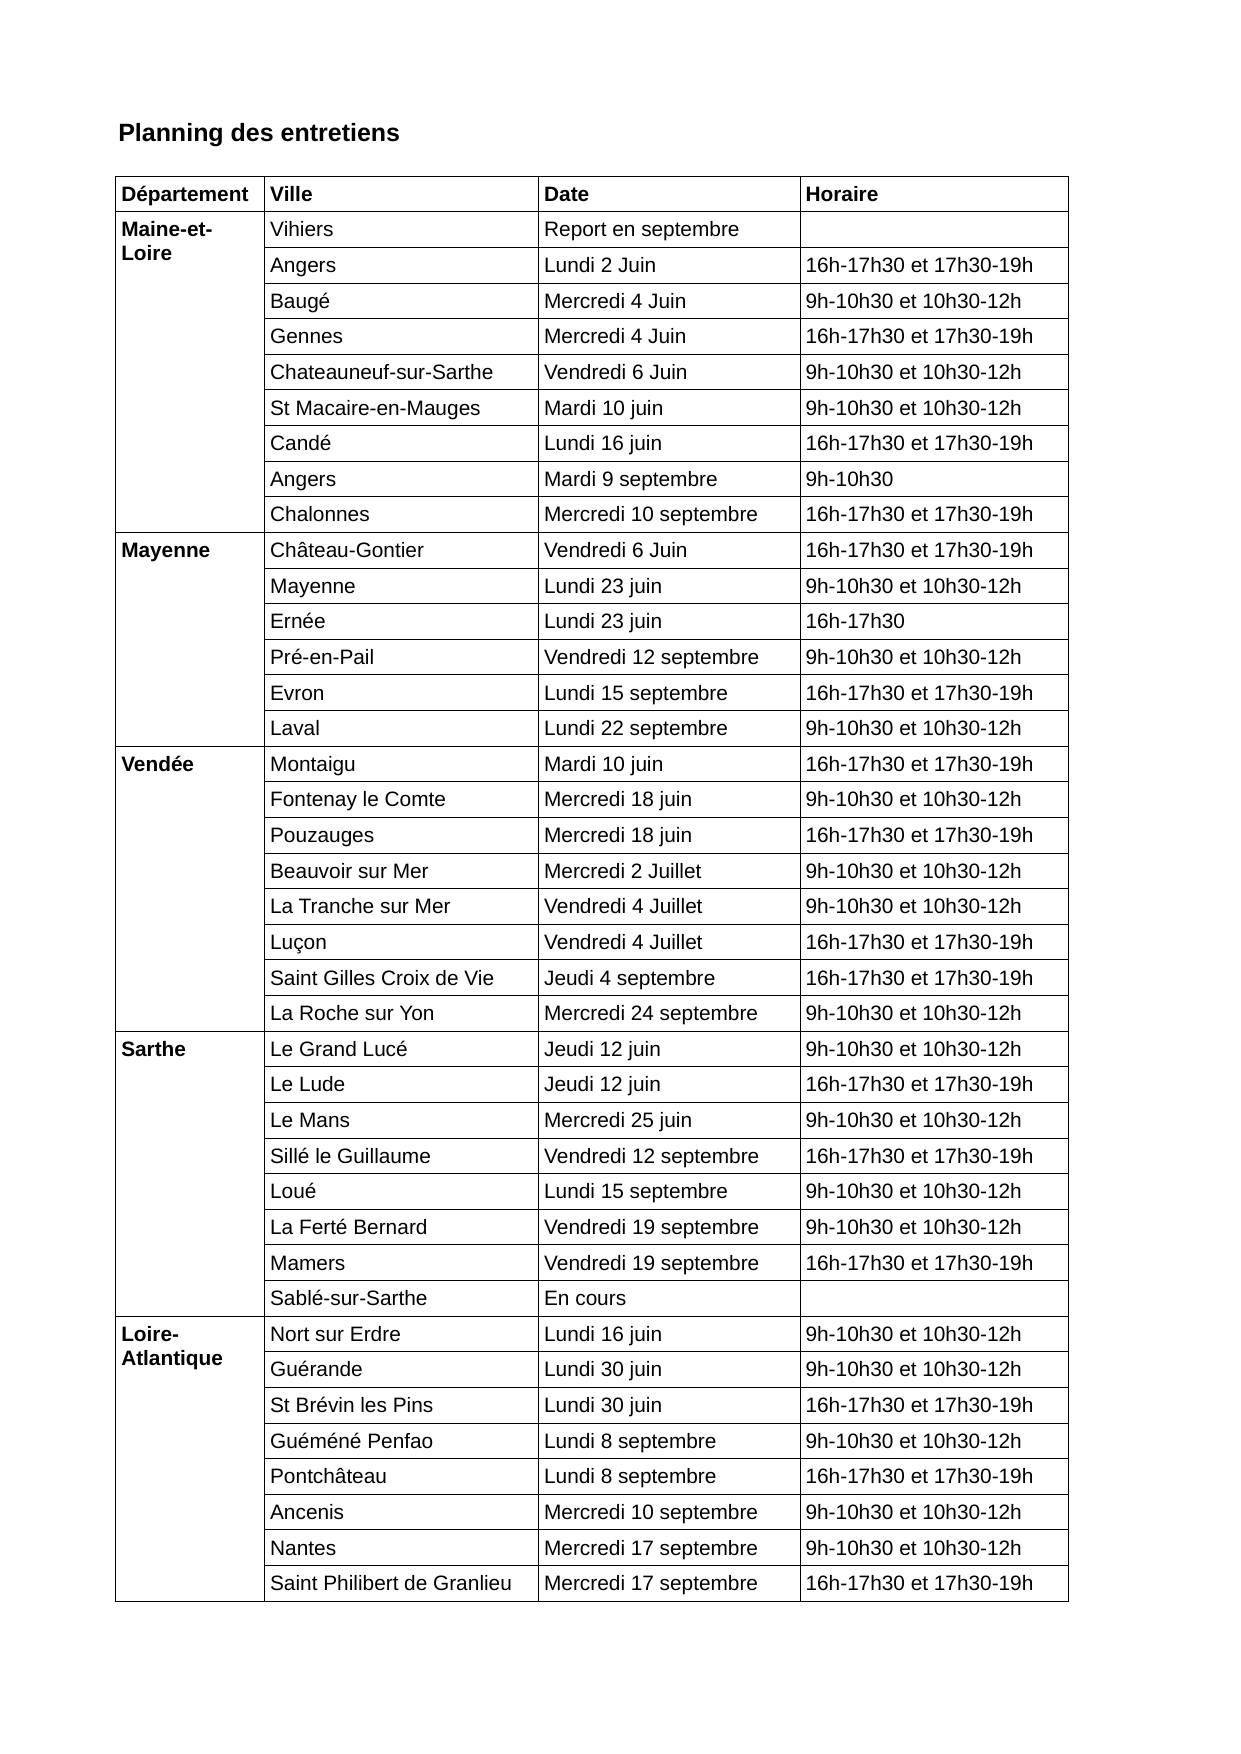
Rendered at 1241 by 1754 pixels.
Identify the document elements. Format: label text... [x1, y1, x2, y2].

table_cell Ancenis [265, 1495, 538, 1529]
table_cell 16h-17h30 et 17h30-19h [801, 1245, 1068, 1280]
table_cell Vendredi 6 Juin [539, 533, 800, 567]
table_cell 9h-10h30 et 10h30-12h [801, 390, 1068, 425]
table_cell Gennes [265, 319, 538, 354]
table_cell Vendée [116, 747, 264, 1031]
table_cell Le Grand Lucé [265, 1032, 538, 1066]
table_cell Mercredi 4 Juin [539, 284, 800, 318]
table_cell St Macaire-en-Mauges [265, 390, 538, 425]
table_cell Lundi 23 juin [539, 569, 800, 603]
table_cell Mercredi 18 juin [539, 782, 800, 817]
table_cell [801, 1281, 1068, 1316]
table_cell Laval [265, 711, 538, 746]
table_cell Sablé-sur-Sarthe [265, 1281, 538, 1316]
table_cell 9h-10h30 [801, 462, 1068, 496]
table_cell 9h-10h30 et 10h30-12h [801, 1317, 1068, 1351]
table_cell Mercredi 2 Juillet [539, 854, 800, 888]
table_cell Evron [265, 675, 538, 710]
table_cell Mayenne [116, 533, 264, 746]
table_cell Loué [265, 1174, 538, 1209]
table_cell 16h-17h30 et 17h30-19h [801, 248, 1068, 282]
table_cell Mercredi 17 septembre [539, 1530, 800, 1565]
table_header Ville [265, 177, 538, 211]
table_cell 16h-17h30 et 17h30-19h [801, 675, 1068, 710]
table_cell 9h-10h30 et 10h30-12h [801, 1495, 1068, 1529]
table_cell Sillé le Guillaume [265, 1139, 538, 1173]
table_cell St Brévin les Pins [265, 1388, 538, 1422]
table_header Département [116, 177, 264, 211]
table_cell La Roche sur Yon [265, 996, 538, 1031]
table_cell 16h-17h30 et 17h30-19h [801, 1566, 1068, 1601]
table_cell 16h-17h30 et 17h30-19h [801, 533, 1068, 567]
table_cell Angers [265, 462, 538, 496]
table_cell 16h-17h30 et 17h30-19h [801, 1139, 1068, 1173]
table_cell Vendredi 4 Juillet [539, 889, 800, 924]
table_cell 9h-10h30 et 10h30-12h [801, 1174, 1068, 1209]
table_cell Lundi 15 septembre [539, 1174, 800, 1209]
table_cell 9h-10h30 et 10h30-12h [801, 1210, 1068, 1244]
table_cell Jeudi 4 septembre [539, 960, 800, 995]
table_cell Lundi 8 septembre [539, 1424, 800, 1458]
text Planning des entretiens [118, 118, 1122, 147]
table_cell Lundi 23 juin [539, 604, 800, 639]
table_cell Mercredi 25 juin [539, 1103, 800, 1137]
table_cell Lundi 22 septembre [539, 711, 800, 746]
table_cell Lundi 15 septembre [539, 675, 800, 710]
table_cell 16h-17h30 et 17h30-19h [801, 426, 1068, 461]
table_cell Lundi 2 Juin [539, 248, 800, 282]
table_cell Lundi 30 juin [539, 1388, 800, 1422]
table_cell Ernée [265, 604, 538, 639]
table_cell 16h-17h30 et 17h30-19h [801, 1067, 1068, 1102]
table_cell Sarthe [116, 1032, 264, 1316]
table_cell Mamers [265, 1245, 538, 1280]
table_cell 9h-10h30 et 10h30-12h [801, 569, 1068, 603]
table_cell 9h-10h30 et 10h30-12h [801, 640, 1068, 674]
table_cell Loire-Atlantique [116, 1317, 264, 1601]
table_cell 16h-17h30 [801, 604, 1068, 639]
table_cell Vendredi 19 septembre [539, 1210, 800, 1244]
table_cell Jeudi 12 juin [539, 1032, 800, 1066]
table_cell Chalonnes [265, 497, 538, 532]
table_cell Fontenay le Comte [265, 782, 538, 817]
table_cell Nort sur Erdre [265, 1317, 538, 1351]
table_cell 9h-10h30 et 10h30-12h [801, 284, 1068, 318]
table_cell 16h-17h30 et 17h30-19h [801, 1459, 1068, 1494]
table_cell Le Lude [265, 1067, 538, 1102]
table_cell 9h-10h30 et 10h30-12h [801, 1530, 1068, 1565]
table_cell Lundi 16 juin [539, 1317, 800, 1351]
table_cell Vendredi 4 Juillet [539, 925, 800, 959]
table_cell Lundi 8 septembre [539, 1459, 800, 1494]
table_cell 9h-10h30 et 10h30-12h [801, 782, 1068, 817]
table_cell Mardi 9 septembre [539, 462, 800, 496]
table_cell Vendredi 19 septembre [539, 1245, 800, 1280]
table_cell 9h-10h30 et 10h30-12h [801, 355, 1068, 389]
table_cell Mardi 10 juin [539, 747, 800, 781]
table_cell Maine-et-Loire [116, 212, 264, 532]
table_header Date [539, 177, 800, 211]
table_cell 9h-10h30 et 10h30-12h [801, 996, 1068, 1031]
table_cell Report en septembre [539, 212, 800, 247]
table_cell 9h-10h30 et 10h30-12h [801, 854, 1068, 888]
table_cell 16h-17h30 et 17h30-19h [801, 960, 1068, 995]
table_cell Mercredi 18 juin [539, 818, 800, 852]
table_cell 16h-17h30 et 17h30-19h [801, 818, 1068, 852]
table_cell 9h-10h30 et 10h30-12h [801, 1032, 1068, 1066]
table_cell Candé [265, 426, 538, 461]
table_cell 16h-17h30 et 17h30-19h [801, 1388, 1068, 1422]
table_cell 16h-17h30 et 17h30-19h [801, 497, 1068, 532]
table_cell Beauvoir sur Mer [265, 854, 538, 888]
table_header Horaire [801, 177, 1068, 211]
table_cell Vendredi 12 septembre [539, 1139, 800, 1173]
table_cell Mercredi 4 Juin [539, 319, 800, 354]
table_cell Pontchâteau [265, 1459, 538, 1494]
table_cell Mardi 10 juin [539, 390, 800, 425]
table_cell 9h-10h30 et 10h30-12h [801, 889, 1068, 924]
table_cell 9h-10h30 et 10h30-12h [801, 1424, 1068, 1458]
table_cell Le Mans [265, 1103, 538, 1137]
table_cell En cours [539, 1281, 800, 1316]
table_cell Baugé [265, 284, 538, 318]
table_cell Jeudi 12 juin [539, 1067, 800, 1102]
table_cell La Ferté Bernard [265, 1210, 538, 1244]
table_cell 16h-17h30 et 17h30-19h [801, 319, 1068, 354]
table_cell Angers [265, 248, 538, 282]
table_cell Mayenne [265, 569, 538, 603]
table_cell Guéméné Penfao [265, 1424, 538, 1458]
table_cell Château-Gontier [265, 533, 538, 567]
table_cell Luçon [265, 925, 538, 959]
table_cell Vihiers [265, 212, 538, 247]
table_cell Mercredi 17 septembre [539, 1566, 800, 1601]
table_cell Nantes [265, 1530, 538, 1565]
table_cell Saint Gilles Croix de Vie [265, 960, 538, 995]
table_cell Mercredi 10 septembre [539, 497, 800, 532]
table_cell Mercredi 10 septembre [539, 1495, 800, 1529]
table_cell 16h-17h30 et 17h30-19h [801, 925, 1068, 959]
table_cell 9h-10h30 et 10h30-12h [801, 711, 1068, 746]
table_cell Chateauneuf-sur-Sarthe [265, 355, 538, 389]
table_cell Lundi 30 juin [539, 1352, 800, 1387]
table_cell Guérande [265, 1352, 538, 1387]
table_cell Vendredi 12 septembre [539, 640, 800, 674]
table_cell Pré-en-Pail [265, 640, 538, 674]
table_cell Saint Philibert de Granlieu [265, 1566, 538, 1601]
table_cell Lundi 16 juin [539, 426, 800, 461]
table_cell La Tranche sur Mer [265, 889, 538, 924]
table_cell 16h-17h30 et 17h30-19h [801, 747, 1068, 781]
table_cell Mercredi 24 septembre [539, 996, 800, 1031]
table_cell 9h-10h30 et 10h30-12h [801, 1352, 1068, 1387]
table_cell Montaigu [265, 747, 538, 781]
table_cell Vendredi 6 Juin [539, 355, 800, 389]
table_cell Pouzauges [265, 818, 538, 852]
table_cell [801, 212, 1068, 247]
table_cell 9h-10h30 et 10h30-12h [801, 1103, 1068, 1137]
